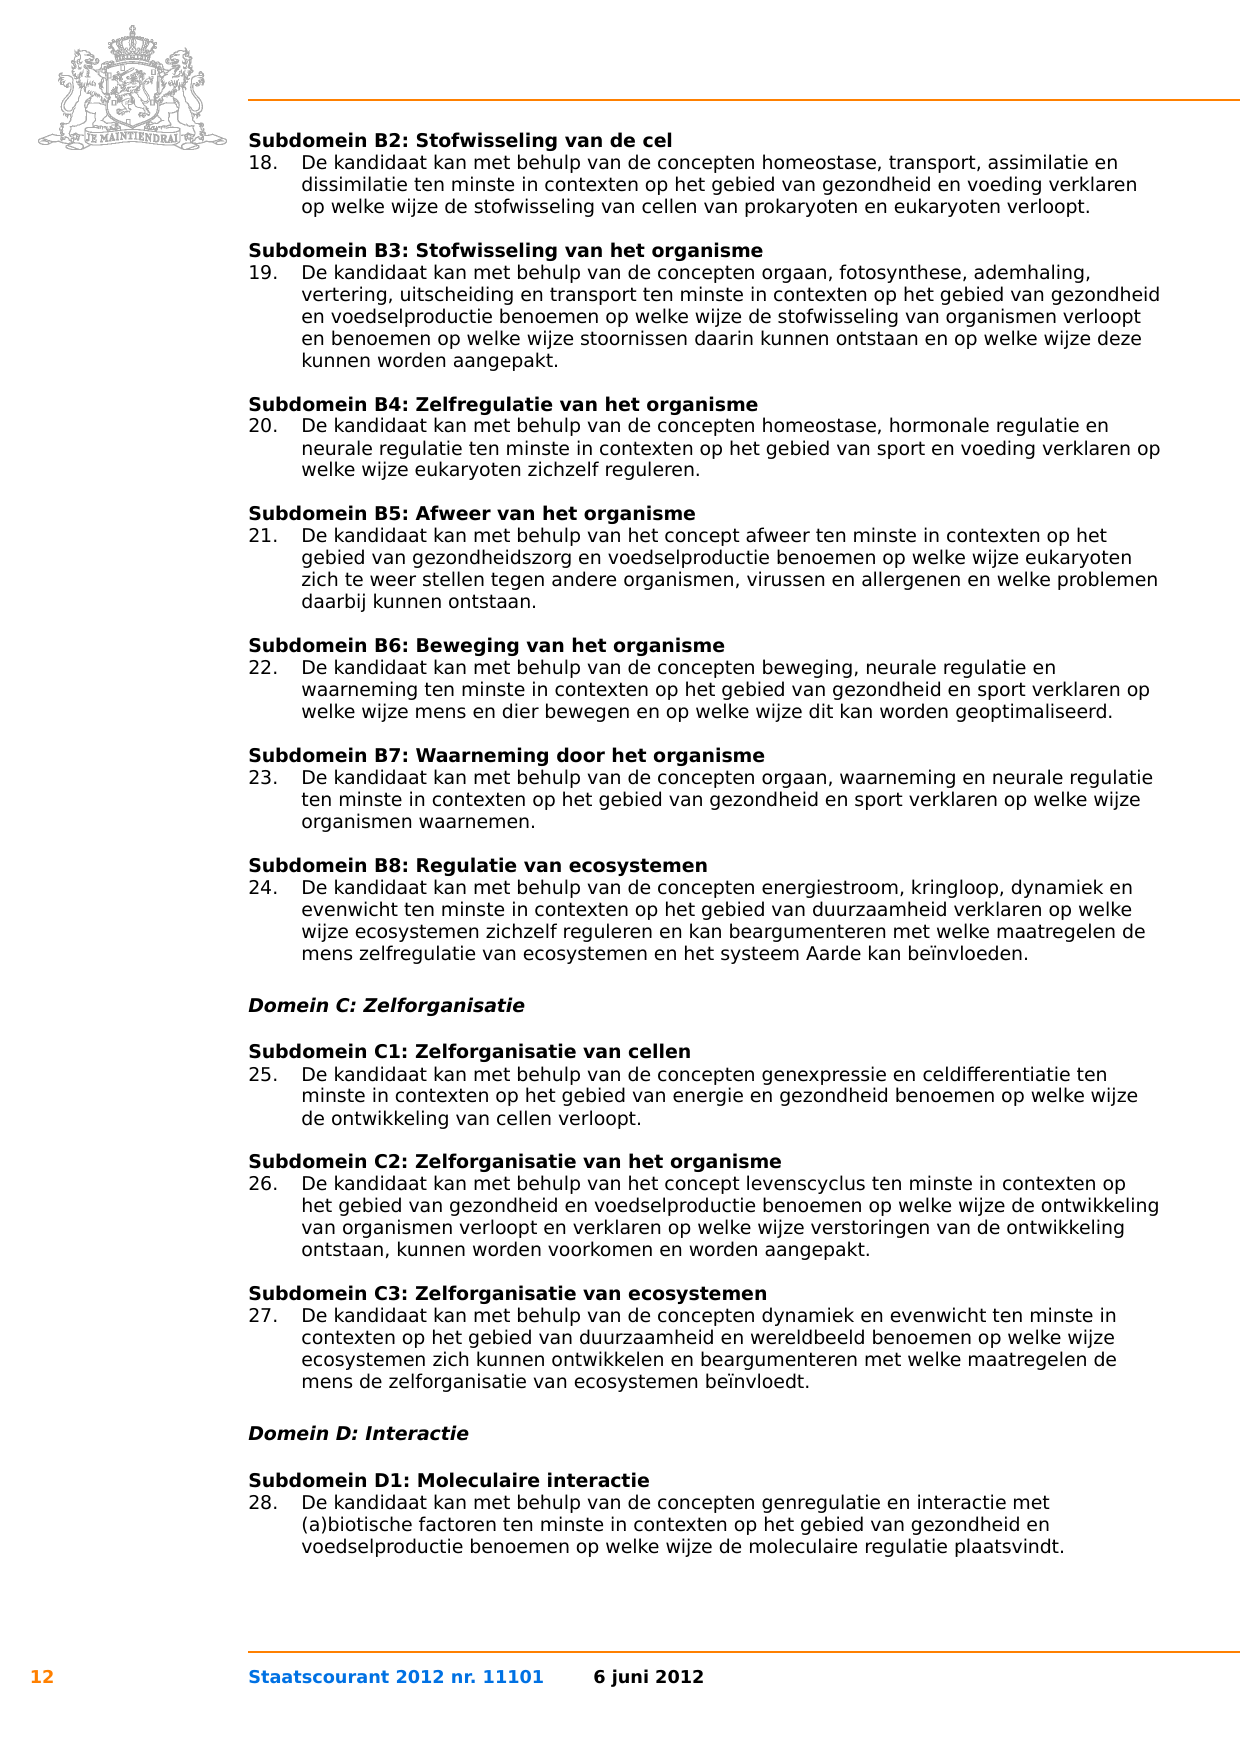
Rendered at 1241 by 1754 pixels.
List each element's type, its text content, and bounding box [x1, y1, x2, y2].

text 20. De kandidaat kan met behulp van de concepten homeostase, hormonale regulatie en neurale regulatie ten minste in contexten op het gebied van sport en voeding verklaren op welke wijze eukaryoten zichzelf reguleren. [248, 415, 1163, 481]
picture [38, 25, 227, 150]
subtitle Subdomein B6: Beweging van het organisme [248, 635, 1163, 657]
text 25. De kandidaat kan met behulp van de concepten genexpressie en celdifferentiatie ten minste in contexten op het gebied van energie en gezondheid benoemen op welke wijze de ontwikkeling van cellen verloopt. [248, 1063, 1163, 1129]
text 21. De kandidaat kan met behulp van het concept afweer ten minste in contexten op het gebied van gezondheidszorg en voedselproductie benoemen op welke wijze eukaryoten zich te weer stellen tegen andere organismen, virussen en allergenen en welke problemen daarbij kunnen ontstaan. [248, 525, 1163, 613]
text 28. De kandidaat kan met behulp van de concepten genregulatie en interactie met (a)biotische factoren ten minste in contexten op het gebied van gezondheid en voedselproductie benoemen op welke wijze de moleculaire regulatie plaatsvindt. [248, 1492, 1163, 1558]
text 19. De kandidaat kan met behulp van de concepten orgaan, fotosynthese, ademhaling, vertering, uitscheiding en transport ten minste in contexten op het gebied van gezondheid en voedselproductie benoemen op welke wijze de stofwisseling van organismen verloopt en benoemen op welke wijze stoornissen daarin kunnen ontstaan en op welke wijze deze kunnen worden aangepakt. [248, 262, 1163, 372]
text 22. De kandidaat kan met behulp van de concepten beweging, neurale regulatie en waarneming ten minste in contexten op het gebied van gezondheid en sport verklaren op welke wijze mens en dier bewegen en op welke wijze dit kan worden geoptimaliseerd. [248, 657, 1163, 723]
text 27. De kandidaat kan met behulp van de concepten dynamiek en evenwicht ten minste in contexten op het gebied van duurzaamheid en wereldbeeld benoemen op welke wijze ecosystemen zich kunnen ontwikkelen en beargumenteren met welke maatregelen de mens de zelforganisatie van ecosystemen beïnvloedt. [248, 1305, 1163, 1393]
subtitle Subdomein B4: Zelfregulatie van het organisme [248, 393, 1163, 415]
text 23. De kandidaat kan met behulp van de concepten orgaan, waarneming en neurale regulatie ten minste in contexten op het gebied van gezondheid en sport verklaren op welke wijze organismen waarnemen. [248, 767, 1163, 833]
subtitle Subdomein B2: Stofwisseling van de cel [248, 130, 1163, 152]
subtitle Subdomein B8: Regulatie van ecosystemen [248, 854, 1163, 877]
subtitle Subdomein D1: Moleculaire interactie [248, 1470, 1163, 1492]
subtitle Subdomein C3: Zelforganisatie van ecosystemen [248, 1283, 1163, 1305]
subtitle Subdomein C1: Zelforganisatie van cellen [248, 1041, 1163, 1063]
subtitle Domein C: Zelforganisatie [248, 994, 1163, 1016]
subtitle Subdomein B3: Stofwisseling van het organisme [248, 240, 1163, 262]
text 24. De kandidaat kan met behulp van de concepten energiestroom, kringloop, dynamiek en evenwicht ten minste in contexten op het gebied van duurzaamheid verklaren op welke wijze ecosystemen zichzelf reguleren en kan beargumenteren met welke maatregelen de mens zelfregulatie van ecosystemen en het systeem Aarde kan beïnvloeden. [248, 877, 1163, 964]
subtitle Subdomein B5: Afweer van het organisme [248, 503, 1163, 525]
subtitle Subdomein B7: Waarneming door het organisme [248, 745, 1163, 767]
text 26. De kandidaat kan met behulp van het concept levenscyclus ten minste in contexten op het gebied van gezondheid en voedselproductie benoemen op welke wijze de ontwikkeling van organismen verloopt en verklaren op welke wijze verstoringen van de ontwikkeling ontstaan, kunnen worden voorkomen en worden aangepakt. [248, 1173, 1163, 1261]
subtitle Domein D: Interactie [248, 1423, 1163, 1445]
text 18. De kandidaat kan met behulp van de concepten homeostase, transport, assimilatie en dissimilatie ten minste in contexten op het gebied van gezondheid en voeding verklaren op welke wijze de stofwisseling van cellen van prokaryoten en eukaryoten verloopt. [248, 152, 1163, 218]
subtitle Subdomein C2: Zelforganisatie van het organisme [248, 1151, 1163, 1173]
